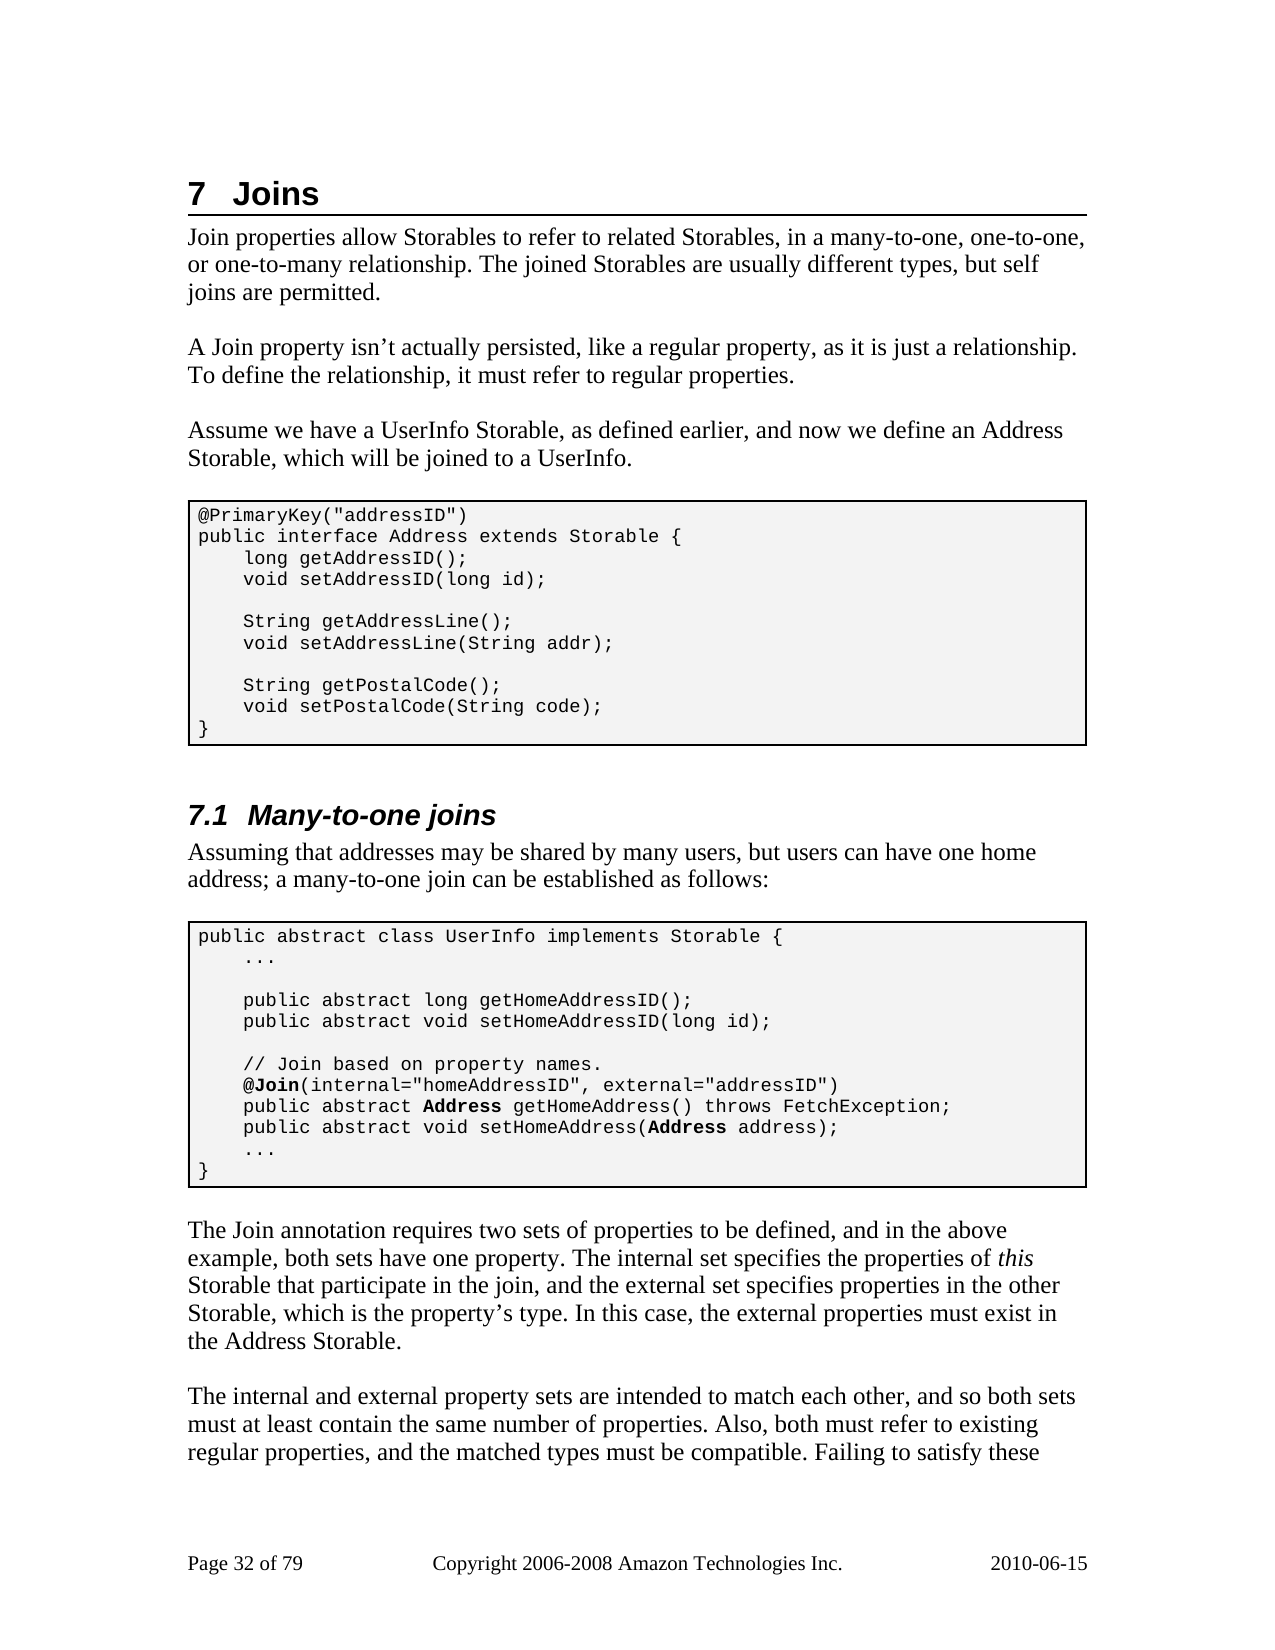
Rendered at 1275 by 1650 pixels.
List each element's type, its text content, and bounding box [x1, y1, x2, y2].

text The Join annotation requires two sets of properties to be defined, and in the above example, both sets have one property. The internal set specifies the properties of this Storable that participate in the join, and the external set specifies properties in the other Storable, which is the property’s type. In this case, the external properties must exist in the Address Storable. [187, 1216, 1087, 1354]
subtitle Joins [187, 175, 1087, 216]
text public abstract long getHomeAddressID(); [190, 984, 1085, 1006]
text public interface Address extends Storable { [190, 521, 1085, 542]
text Assuming that addresses may be shared by many users, but users can have one home address; a many-to-one join can be established as follows: [187, 838, 1087, 893]
text void setPostalCode(String code); [190, 691, 1085, 712]
text } [190, 1154, 1085, 1186]
text long getAddressID(); [190, 542, 1085, 563]
text void setAddressID(long id); [190, 563, 1085, 585]
text // Join based on property names. [190, 1048, 1085, 1069]
text String getPostalCode(); [190, 670, 1085, 691]
text public abstract class UserInfo implements Storable { [190, 923, 1085, 942]
text String getAddressLine(); [190, 606, 1085, 627]
text Join properties allow Storables to refer to related Storables, in a many-to-one, one-to-one, or one-to-many relationship. The joined Storables are usually different types, but self joins are permitted. [187, 223, 1087, 306]
text @PrimaryKey("addressID") [190, 502, 1085, 521]
text public abstract void setHomeAddressID(long id); [190, 1006, 1085, 1027]
text The internal and external property sets are intended to match each other, and so both sets must at least contain the same number of properties. Also, both must refer to existing regular properties, and the matched types must be compatible. Failing to satisfy these [187, 1382, 1087, 1465]
text void setAddressLine(String addr); [190, 627, 1085, 648]
text public abstract void setHomeAddress(Address address); [190, 1112, 1085, 1133]
subtitle Many-to-one joins [187, 799, 1087, 831]
text ... [190, 942, 1085, 963]
text ... [190, 1133, 1085, 1154]
text public abstract Address getHomeAddress() throws FetchException; [190, 1091, 1085, 1112]
text Assume we have a UserInfo Storable, as defined earlier, and now we define an Address Storable, which will be joined to a UserInfo. [187, 417, 1087, 472]
text @Join(internal="homeAddressID", external="addressID") [190, 1069, 1085, 1091]
text A Join property isn’t actually persisted, like a regular property, as it is just a relationship. To define the relationship, it must refer to regular properties. [187, 333, 1087, 389]
text } [190, 712, 1085, 744]
